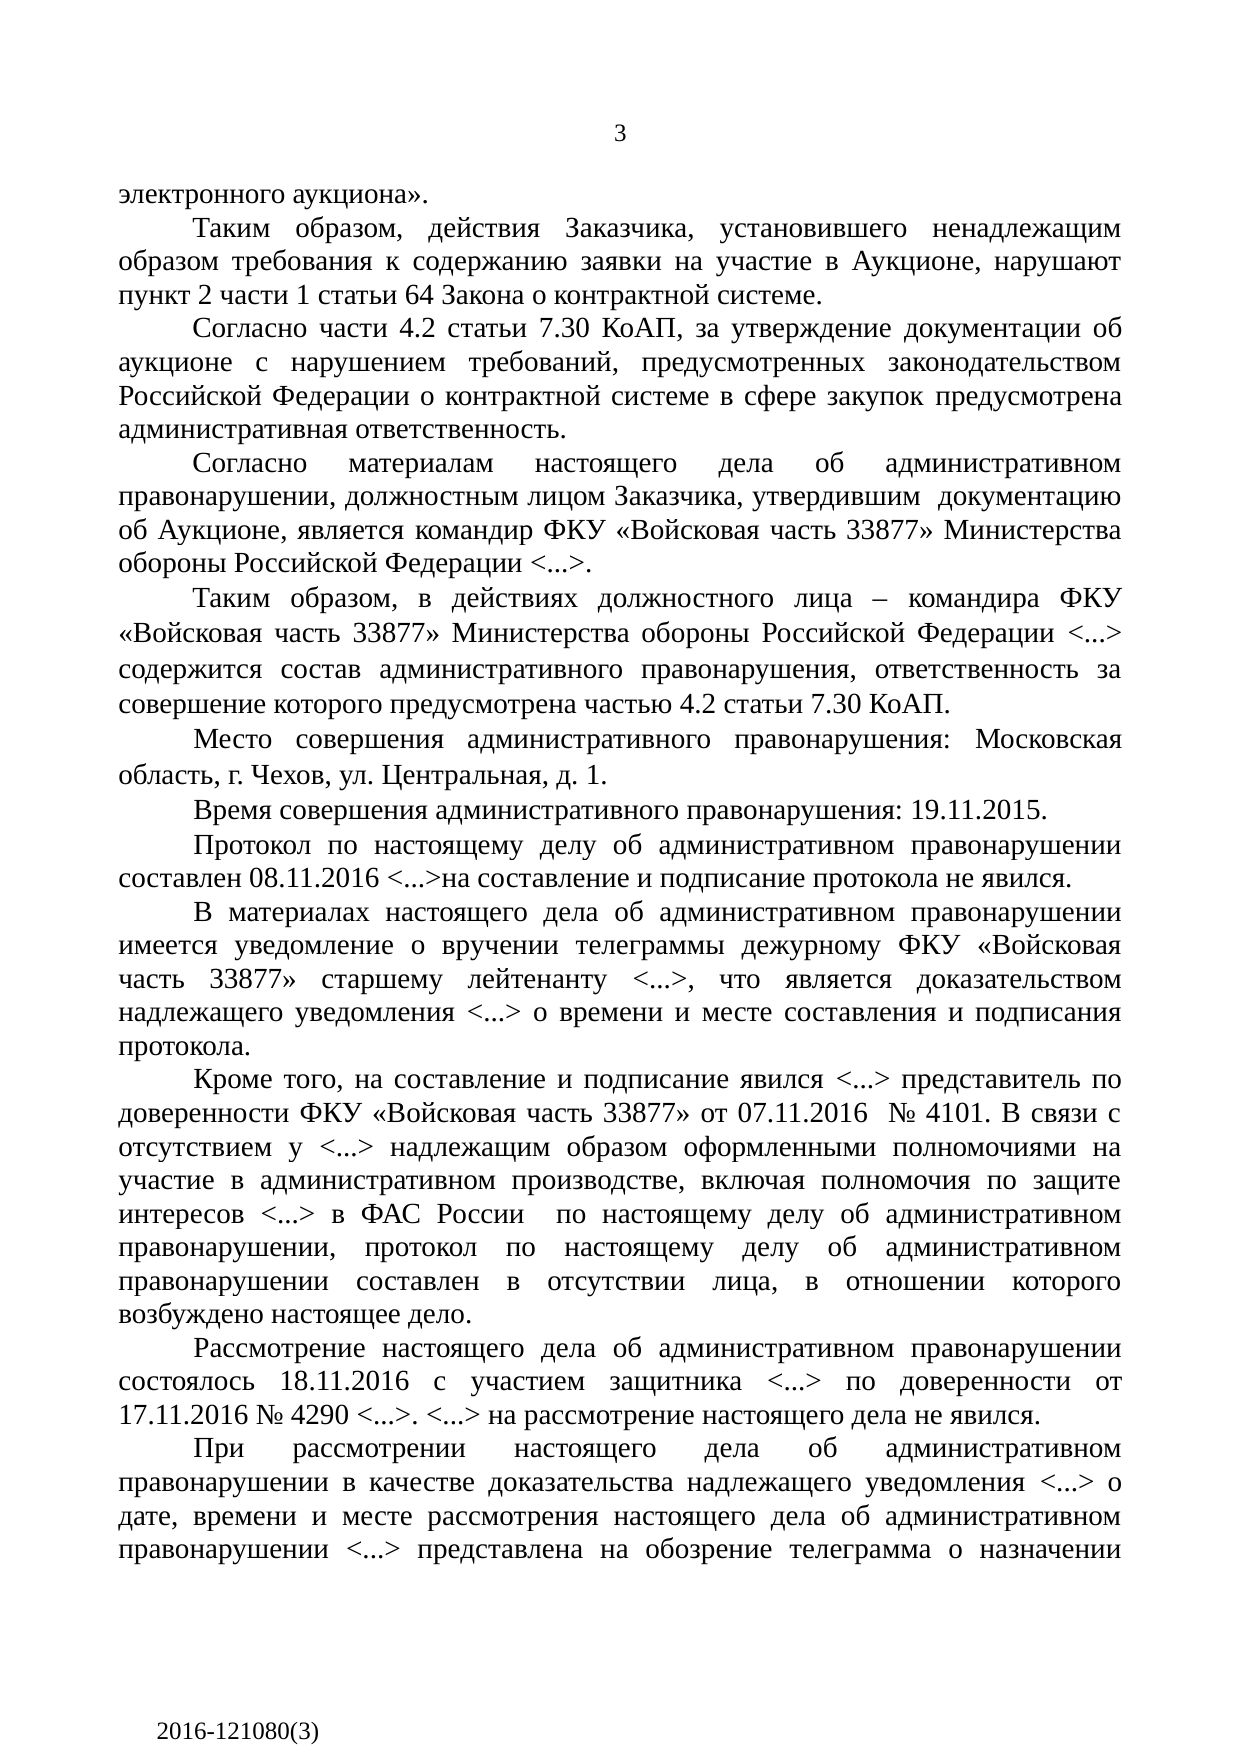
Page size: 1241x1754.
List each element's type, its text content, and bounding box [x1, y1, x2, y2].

text Место совершения административного правонарушения: Московская область, г. Чехов, ул. Центральная, д. 1. [118, 721, 1122, 791]
text электронного аукциона». [118, 176, 1122, 210]
text Согласно части 4.2 статьи 7.30 КоАП, за утверждение документации об аукционе с нарушением требований, предусмотренных законодательством Российской Федерации о контрактной системе в сфере закупок предусмотрена административная ответственность. [118, 311, 1122, 445]
text Таким образом, в действиях должностного лица – командира ФКУ «Войсковая часть 33877» Министерства обороны Российской Федерации <...> содержится состав административного правонарушения, ответственность за совершение которого предусмотрена частью 4.2 статьи 7.30 КоАП. [118, 579, 1122, 721]
text Таким образом, действия Заказчика, установившего ненадлежащим образом требования к содержанию заявки на участие в Аукционе, нарушают пункт 2 части 1 статьи 64 Закона о контрактной системе. [118, 210, 1122, 311]
text В материалах настоящего дела об административном правонарушении имеется уведомление о вручении телеграммы дежурному ФКУ «Войсковая часть 33877» старшему лейтенанту <...>, что является доказательством надлежащего уведомления <...> о времени и месте составления и подписания протокола. [118, 894, 1122, 1062]
text Протокол по настоящему делу об административном правонарушении составлен 08.11.2016 <...>на составление и подписание протокола не явился. [118, 827, 1122, 894]
text Кроме того, на составление и подписание явился <...> представитель по доверенности ФКУ «Войсковая часть 33877» от 07.11.2016 № 4101. В связи с отсутствием у <...> надлежащим образом оформленными полномочиями на участие в административном производстве, включая полномочия по защите интересов <...> в ФАС России по настоящему делу об административном правонарушении, протокол по настоящему делу об административном правонарушении составлен в отсутствии лица, в отношении которого возбуждено настоящее дело. [118, 1062, 1122, 1330]
text Время совершения административного правонарушения: 19.11.2015. [118, 791, 1122, 827]
text При рассмотрении настоящего дела об административном правонарушении в качестве доказательства надлежащего уведомления <...> о дате, времени и месте рассмотрения настоящего дела об административном правонарушении <...> представлена на обозрение телеграмма о назначении [118, 1431, 1122, 1565]
text Согласно материалам настоящего дела об административном правонарушении, должностным лицом Заказчика, утвердившим документацию об Аукционе, является командир ФКУ «Войсковая часть 33877» Министерства обороны Российской Федерации <...>. [118, 445, 1122, 579]
text Рассмотрение настоящего дела об административном правонарушении состоялось 18.11.2016 с участием защитника <...> по доверенности от 17.11.2016 № 4290 <...>. <...> на рассмотрение настоящего дела не явился. [118, 1330, 1122, 1431]
